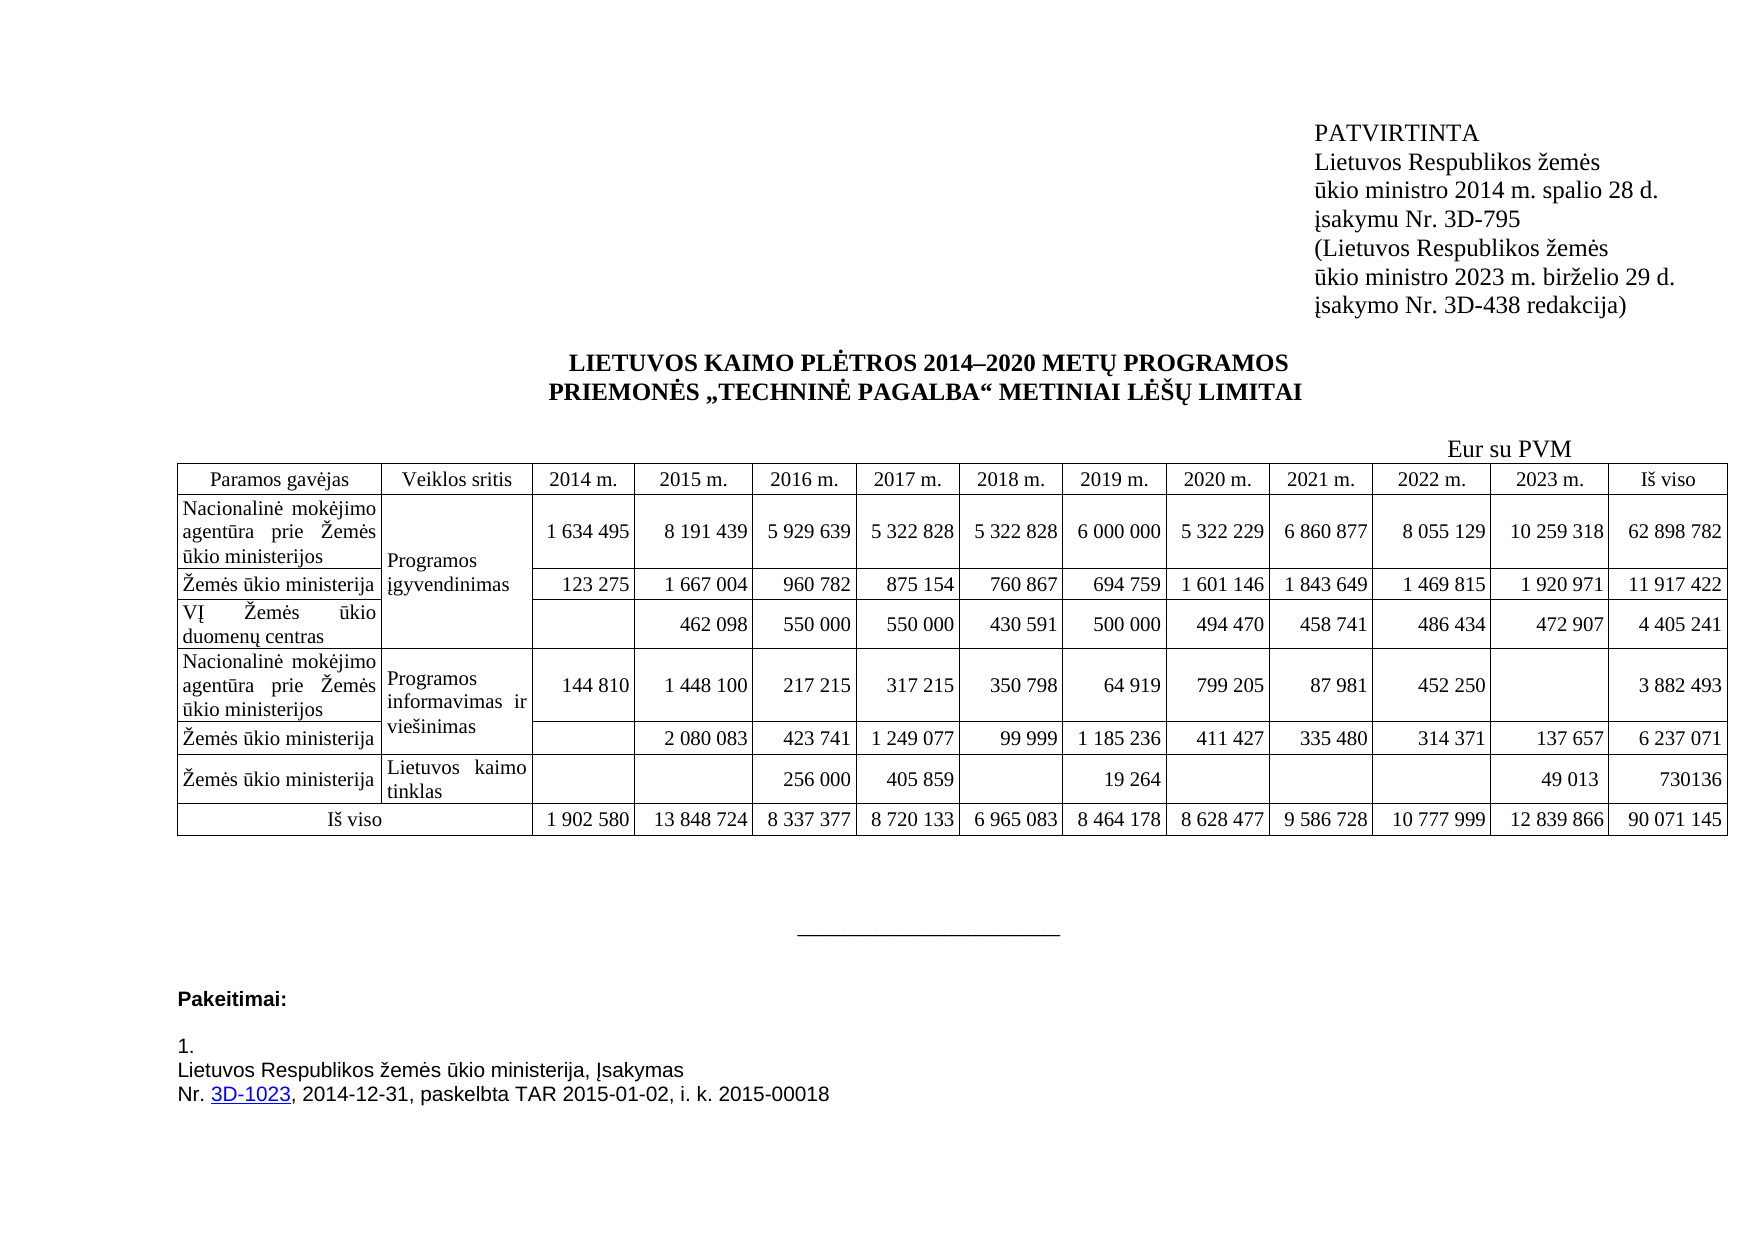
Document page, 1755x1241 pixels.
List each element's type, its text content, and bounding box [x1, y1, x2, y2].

text 1. [177, 1034, 1680, 1058]
table_header Iš viso [1609, 464, 1727, 494]
table_cell 494 470 [1167, 600, 1269, 648]
table_cell 799 205 [1167, 649, 1269, 721]
table_cell Nacionalinė mokėjimo agentūra prie Žemės ūkio ministerijos [178, 649, 381, 721]
table_cell [533, 600, 634, 648]
table_cell 423 741 [753, 722, 856, 754]
table_cell 335 480 [1270, 722, 1372, 754]
table_cell 350 798 [960, 649, 1062, 721]
table_cell 486 434 [1373, 600, 1490, 648]
table_cell Žemės ūkio ministerija [178, 722, 381, 754]
table_cell 90 071 145 [1609, 804, 1727, 834]
table_header 2015 m. [635, 464, 752, 494]
table_cell 1 634 495 [533, 495, 634, 568]
table_cell 5 929 639 [753, 495, 856, 568]
table_cell 123 275 [533, 569, 634, 599]
table_header 2023 m. [1491, 464, 1608, 494]
table_cell VĮ Žemės ūkio duomenų centras [178, 600, 381, 648]
text LIETUVOS KAIMO PLĖTROS 2014–2020 METŲ PROGRAMOS [177, 348, 1680, 377]
table_cell Iš viso [178, 804, 532, 834]
text Pakeitimai: [177, 986, 1680, 1010]
table_header 2021 m. [1270, 464, 1372, 494]
table_cell 411 427 [1167, 722, 1269, 754]
text PRIEMONĖS „TECHNINĖ PAGALBA“ METINIAI LĖŠŲ LIMITAI [177, 377, 1680, 406]
table_cell 8 628 477 [1167, 804, 1269, 834]
table_cell 5 322 229 [1167, 495, 1269, 568]
table_cell 2 080 083 [635, 722, 752, 754]
table_cell Žemės ūkio ministerija [178, 569, 381, 599]
table_cell [533, 722, 634, 754]
table_cell 8 720 133 [857, 804, 959, 834]
table_cell Programos įgyvendinimas [382, 495, 532, 648]
table_cell 217 215 [753, 649, 856, 721]
text ūkio ministro 2023 m. birželio 29 d. [1314, 262, 1680, 291]
text įsakymo Nr. 3D-438 redakcija) [1314, 291, 1680, 319]
table_cell 13 848 724 [635, 804, 752, 834]
table_cell 3 882 493 [1609, 649, 1727, 721]
table_cell 5 322 828 [960, 495, 1062, 568]
text Lietuvos Respublikos žemės [1314, 147, 1680, 176]
table_cell 137 657 [1491, 722, 1608, 754]
table_cell [1373, 755, 1490, 803]
table_cell 64 919 [1063, 649, 1166, 721]
table_cell 12 839 866 [1491, 804, 1608, 834]
table_cell 1 843 649 [1270, 569, 1372, 599]
table_cell 4 405 241 [1609, 600, 1727, 648]
text PATVIRTINTA [1314, 118, 1680, 147]
table_header Veiklos sritis [382, 464, 532, 494]
text Nr. 3D-1023, 2014-12-31, paskelbta TAR 2015-01-02, i. k. 2015-00018 [177, 1082, 1680, 1106]
table_cell 458 741 [1270, 600, 1372, 648]
table_cell 462 098 [635, 600, 752, 648]
table_cell 11 917 422 [1609, 569, 1727, 599]
table_cell 1 902 580 [533, 804, 634, 834]
table_cell 6 000 000 [1063, 495, 1166, 568]
table_header 2016 m. [753, 464, 856, 494]
table_cell 6 965 083 [960, 804, 1062, 834]
table_cell 472 907 [1491, 600, 1608, 648]
table_cell 49 013 [1491, 755, 1608, 803]
table_cell Nacionalinė mokėjimo agentūra prie Žemės ūkio ministerijos [178, 495, 381, 568]
table_cell Lietuvos kaimo tinklas [382, 755, 532, 803]
table_cell Žemės ūkio ministerija [178, 755, 381, 803]
table_header 2022 m. [1373, 464, 1490, 494]
table_cell 6 860 877 [1270, 495, 1372, 568]
table_cell 405 859 [857, 755, 959, 803]
table_cell 730136 [1609, 755, 1727, 803]
table_header Paramos gavėjas [178, 464, 381, 494]
table_header 2018 m. [960, 464, 1062, 494]
table_cell [635, 755, 752, 803]
text ūkio ministro 2014 m. spalio 28 d. [1314, 176, 1680, 204]
table_cell 10 777 999 [1373, 804, 1490, 834]
table_cell [1270, 755, 1372, 803]
table_header 2014 m. [533, 464, 634, 494]
table_cell 19 264 [1063, 755, 1166, 803]
table_cell 1 469 815 [1373, 569, 1490, 599]
table_cell Programos informavimas ir viešinimas [382, 649, 532, 754]
table_cell 1 920 971 [1491, 569, 1608, 599]
table_cell 550 000 [753, 600, 856, 648]
table_cell 256 000 [753, 755, 856, 803]
table_cell 8 055 129 [1373, 495, 1490, 568]
table_cell 500 000 [1063, 600, 1166, 648]
table_cell 430 591 [960, 600, 1062, 648]
table_cell 87 981 [1270, 649, 1372, 721]
table_cell 452 250 [1373, 649, 1490, 721]
table_cell 8 191 439 [635, 495, 752, 568]
table_header 2019 m. [1063, 464, 1166, 494]
table_cell [533, 755, 634, 803]
table_cell 1 249 077 [857, 722, 959, 754]
table_cell 6 237 071 [1609, 722, 1727, 754]
table_cell 62 898 782 [1609, 495, 1727, 568]
table_cell 10 259 318 [1491, 495, 1608, 568]
table_header 2017 m. [857, 464, 959, 494]
text įsakymu Nr. 3D-795 [1314, 204, 1680, 233]
text Eur su PVM [1447, 434, 1680, 463]
table_cell 8 337 377 [753, 804, 856, 834]
table_cell 144 810 [533, 649, 634, 721]
table_cell 9 586 728 [1270, 804, 1372, 834]
table_cell 314 371 [1373, 722, 1490, 754]
table_cell 1 448 100 [635, 649, 752, 721]
table_header 2020 m. [1167, 464, 1269, 494]
table_cell [960, 755, 1062, 803]
table_cell 1 601 146 [1167, 569, 1269, 599]
table_cell 8 464 178 [1063, 804, 1166, 834]
table_cell 99 999 [960, 722, 1062, 754]
table_cell 5 322 828 [857, 495, 959, 568]
table_cell 550 000 [857, 600, 959, 648]
table_cell 317 215 [857, 649, 959, 721]
text Lietuvos Respublikos žemės ūkio ministerija, Įsakymas [177, 1058, 1680, 1082]
text _____________________ [177, 910, 1680, 938]
table_cell 960 782 [753, 569, 856, 599]
table_cell 1 185 236 [1063, 722, 1166, 754]
table_cell [1167, 755, 1269, 803]
table_cell [1491, 649, 1608, 721]
table_cell 875 154 [857, 569, 959, 599]
table_cell 1 667 004 [635, 569, 752, 599]
table_cell 694 759 [1063, 569, 1166, 599]
table_cell 760 867 [960, 569, 1062, 599]
text (Lietuvos Respublikos žemės [1314, 233, 1680, 262]
